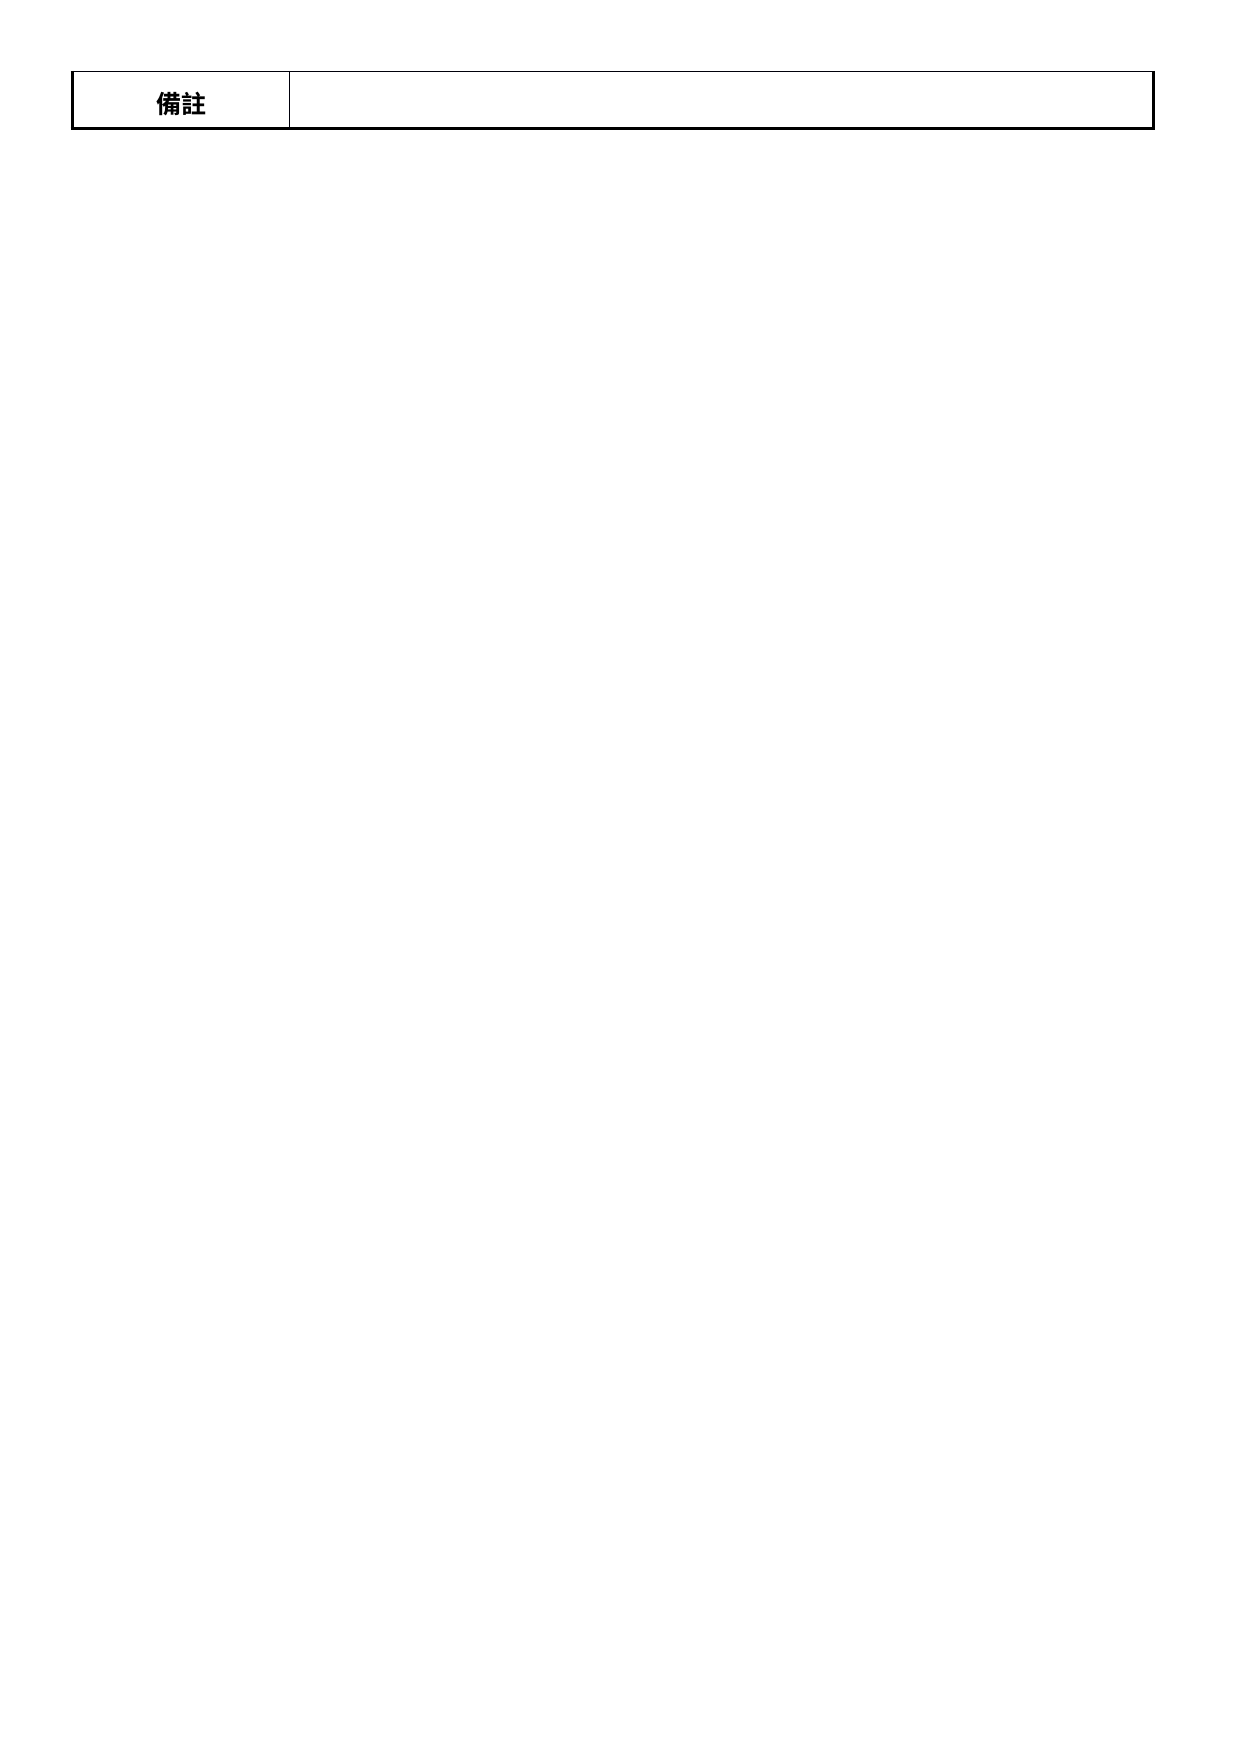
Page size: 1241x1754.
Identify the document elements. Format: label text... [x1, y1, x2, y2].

table_cell 備註 [74, 72, 289, 127]
table_cell [290, 72, 1152, 127]
